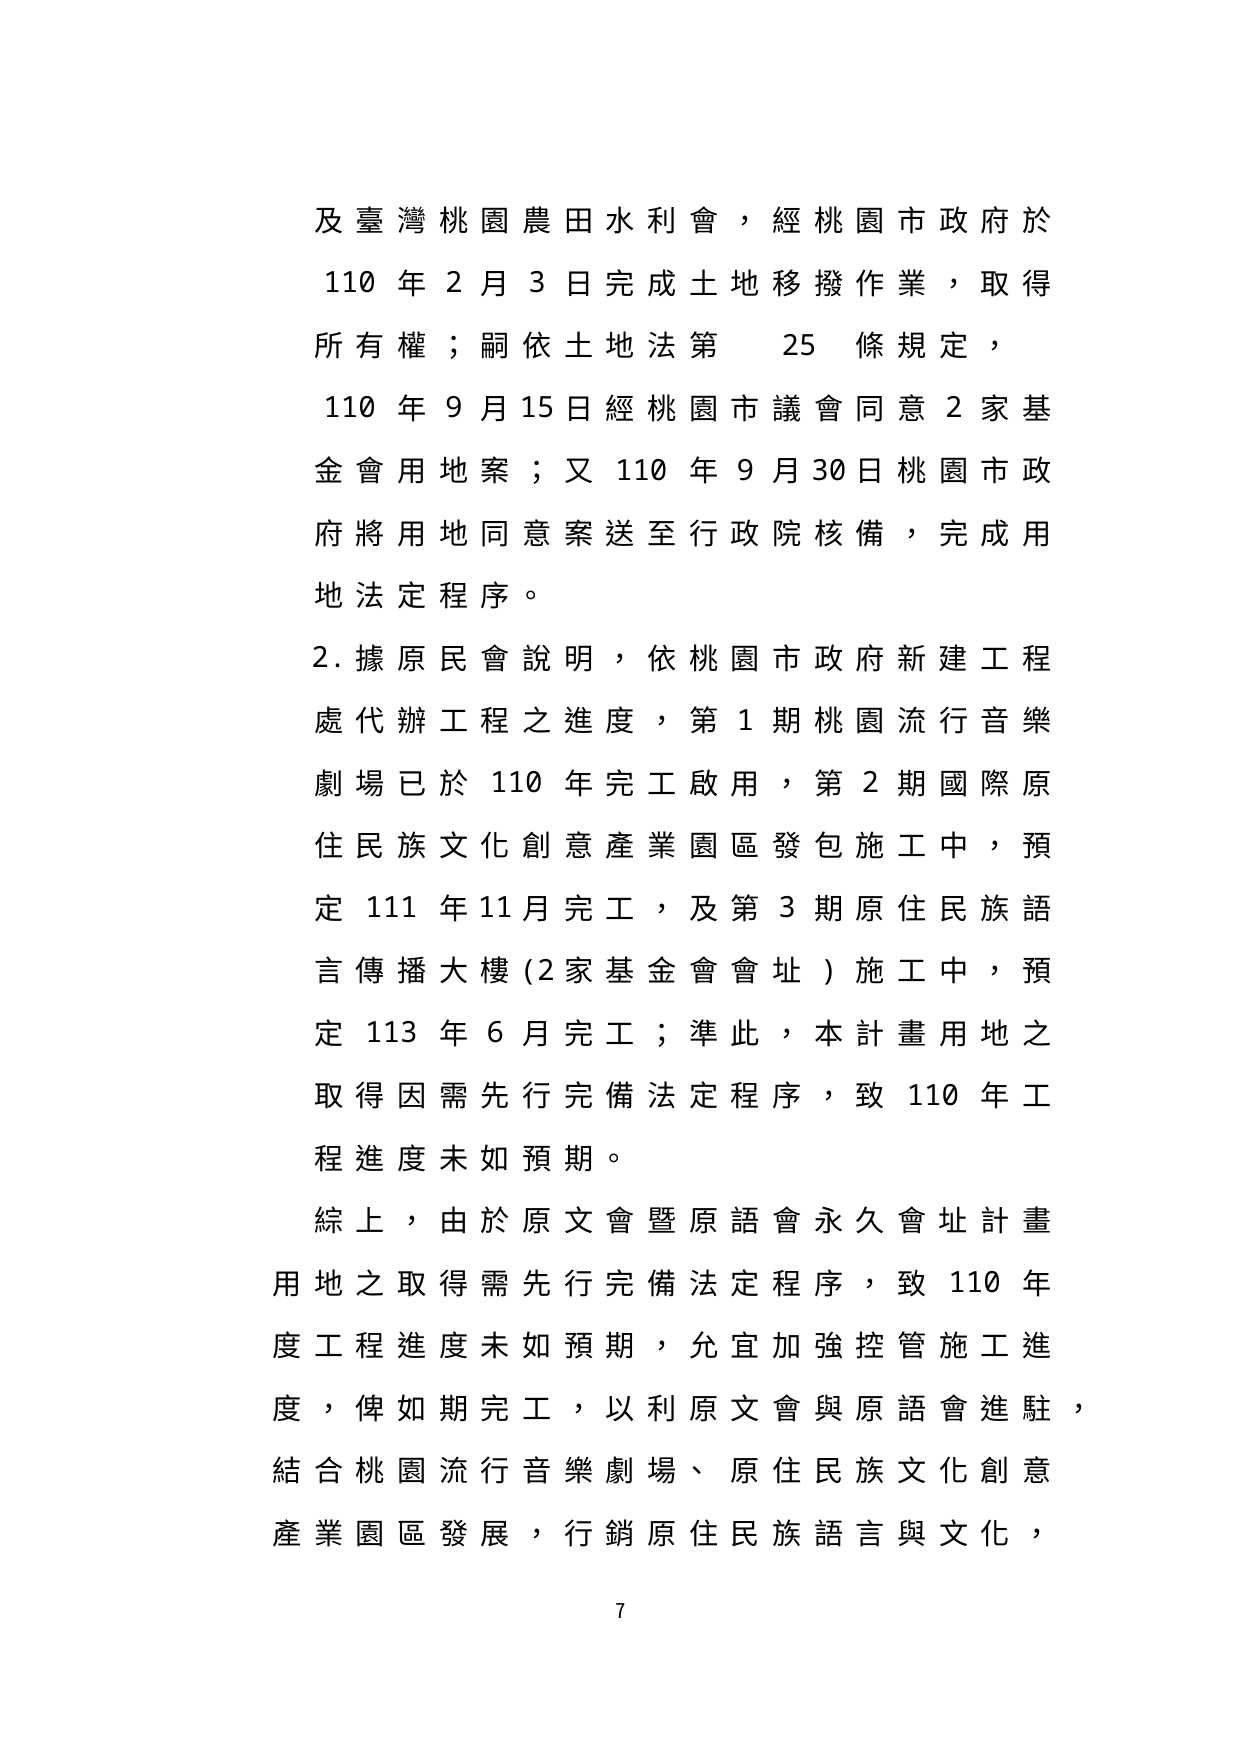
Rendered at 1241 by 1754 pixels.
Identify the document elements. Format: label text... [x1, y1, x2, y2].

text 2.據原民會說明，依桃園市政府新建工程處代辦工程之進度，第1期桃園流行音樂劇場已於110年完工啟用，第2期國際原住民族文化創意產業園區發包施工中，預定111年11月完工，及第3期原住民族語言傳播大樓(2家基金會會址)施工中，預定113年6月完工；準此，本計畫用地之取得因需先行完備法定程序，致110年工程進度未如預期。 [271, 615, 1058, 1177]
text 及臺灣桃園農田水利會，經桃園市政府於110年2月3日完成土地移撥作業，取得所有權；嗣依土地法第 25 條規定，110年9月15日經桃園市議會同意2家基金會用地案；又110年9月30日桃園市政府將用地同意案送至行政院核備，完成用地法定程序。 [271, 177, 1058, 615]
text 綜上，由於原文會暨原語會永久會址計畫用地之取得需先行完備法定程序，致110年度工程進度未如預期，允宜加強控管施工進度，俾如期完工，以利原文會與原語會進駐，結合桃園流行音樂劇場、原住民族文化創意產業園區發展，行銷原住民族語言與文化，以達國際輸出目的。 [242, 1177, 1058, 1552]
